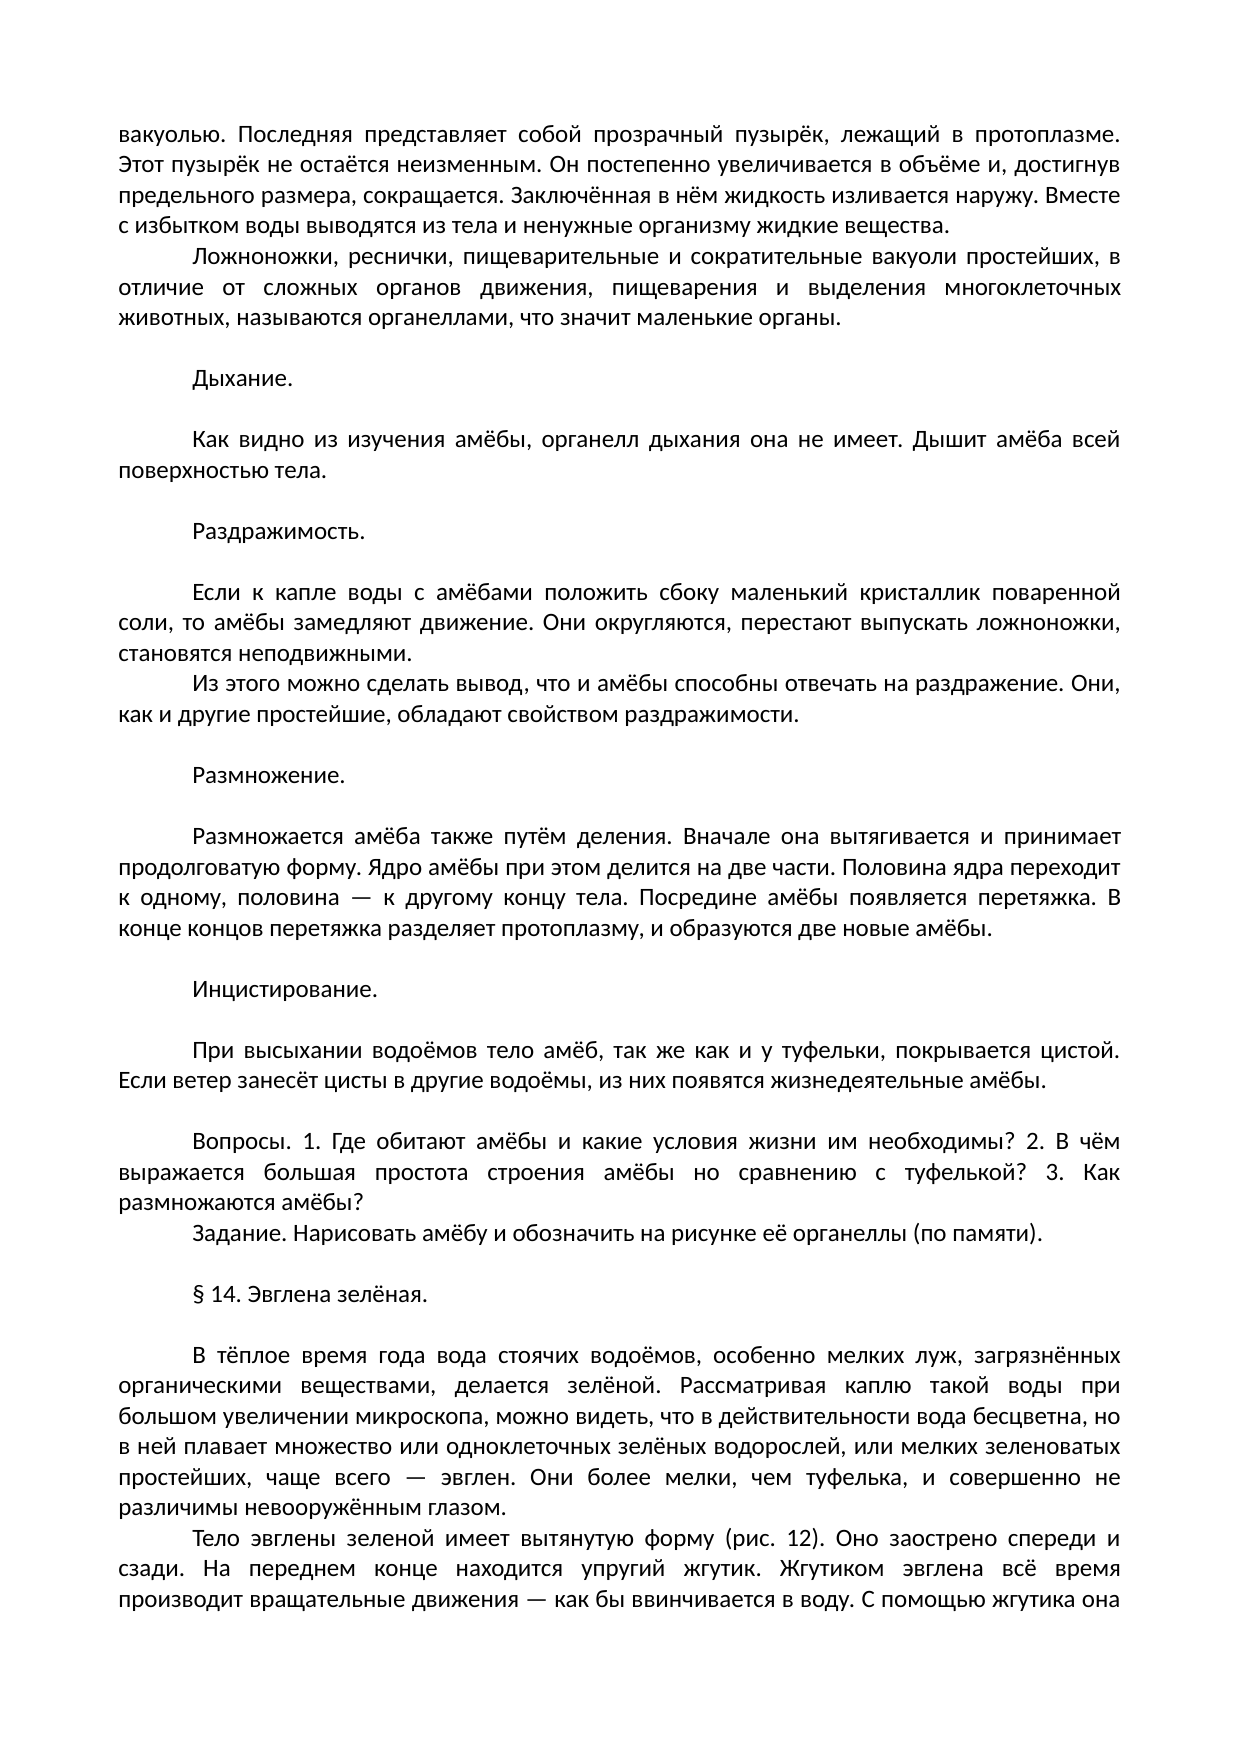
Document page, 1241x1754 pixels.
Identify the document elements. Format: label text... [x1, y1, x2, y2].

text Вопросы. 1. Где обитают амёбы и какие условия жизни им необходимы? 2. В чём выражается большая простота строения амёбы но сравнению с туфелькой? 3. Как размножаются амёбы? [118, 1125, 1122, 1217]
text Дыхание. [118, 362, 1122, 393]
text § 14. Эвглена зелёная. [118, 1278, 1122, 1308]
text Ложноножки, реснички, пищеварительные и сократительные вакуоли простейших, в отличие от сложных органов движения, пищеварения и выделения многоклеточных животных, называются органеллами, что значит маленькие органы. [118, 240, 1122, 332]
text Тело эвглены зеленой имеет вытянутую форму (рис. 12). Оно заострено спереди и сзади. На переднем конце находится упругий жгутик. Жгутиком эвглена всё время производит вращательные движения — как бы ввинчивается в воду. С помощью жгутика она [118, 1522, 1122, 1614]
text Инцистирование. [118, 973, 1122, 1003]
text В тёплое время года вода стоячих водоёмов, особенно мелких луж, загрязнённых органическими веществами, делается зелёной. Рассматривая каплю такой воды при большом увеличении микроскопа, можно видеть, что в действительности вода бесцветна, но в ней плавает множество или одноклеточных зелёных водорослей, или мелких зеленоватых простейших, чаще всего — эвглен. Они более мелки, чем туфелька, и совершенно не различимы невооружённым глазом. [118, 1339, 1122, 1522]
text Если к капле воды с амёбами положить сбоку маленький кристаллик поваренной соли, то амёбы замедляют движение. Они округляются, перестают выпускать ложноножки, становятся неподвижными. [118, 576, 1122, 667]
text вакуолью. Последняя представляет собой прозрачный пузырёк, лежащий в протоплазме. Этот пузырёк не остаётся неизменным. Он постепенно увеличивается в объёме и, достигнув предельного размера, сокращается. Заключённая в нём жидкость изливается наружу. Вместе с избытком воды выводятся из тела и ненужные организму жидкие вещества. [118, 118, 1122, 240]
text Размножается амёба также путём деления. Вначале она вытягивается и принимает продолговатую форму. Ядро амёбы при этом делится на две части. Половина ядра переходит к одному, половина — к другому концу тела. Посредине амёбы появляется перетяжка. В конце концов перетяжка разделяет протоплазму, и образуются две новые амёбы. [118, 820, 1122, 942]
text При высыхании водоёмов тело амёб, так же как и у туфельки, покрывается цистой. Если ветер занесёт цисты в другие водоёмы, из них появятся жизнедеятельные амёбы. [118, 1034, 1122, 1095]
text Как видно из изучения амёбы, органелл дыхания она не имеет. Дышит амёба всей поверхностью тела. [118, 423, 1122, 484]
text Из этого можно сделать вывод, что и амёбы способны отвечать на раздражение. Они, как и другие простейшие, обладают свойством раздражимости. [118, 667, 1122, 728]
text Размножение. [118, 759, 1122, 789]
text Задание. Нарисовать амёбу и обозначить на рисунке её органеллы (по памяти). [118, 1217, 1122, 1247]
text Раздражимость. [118, 515, 1122, 545]
